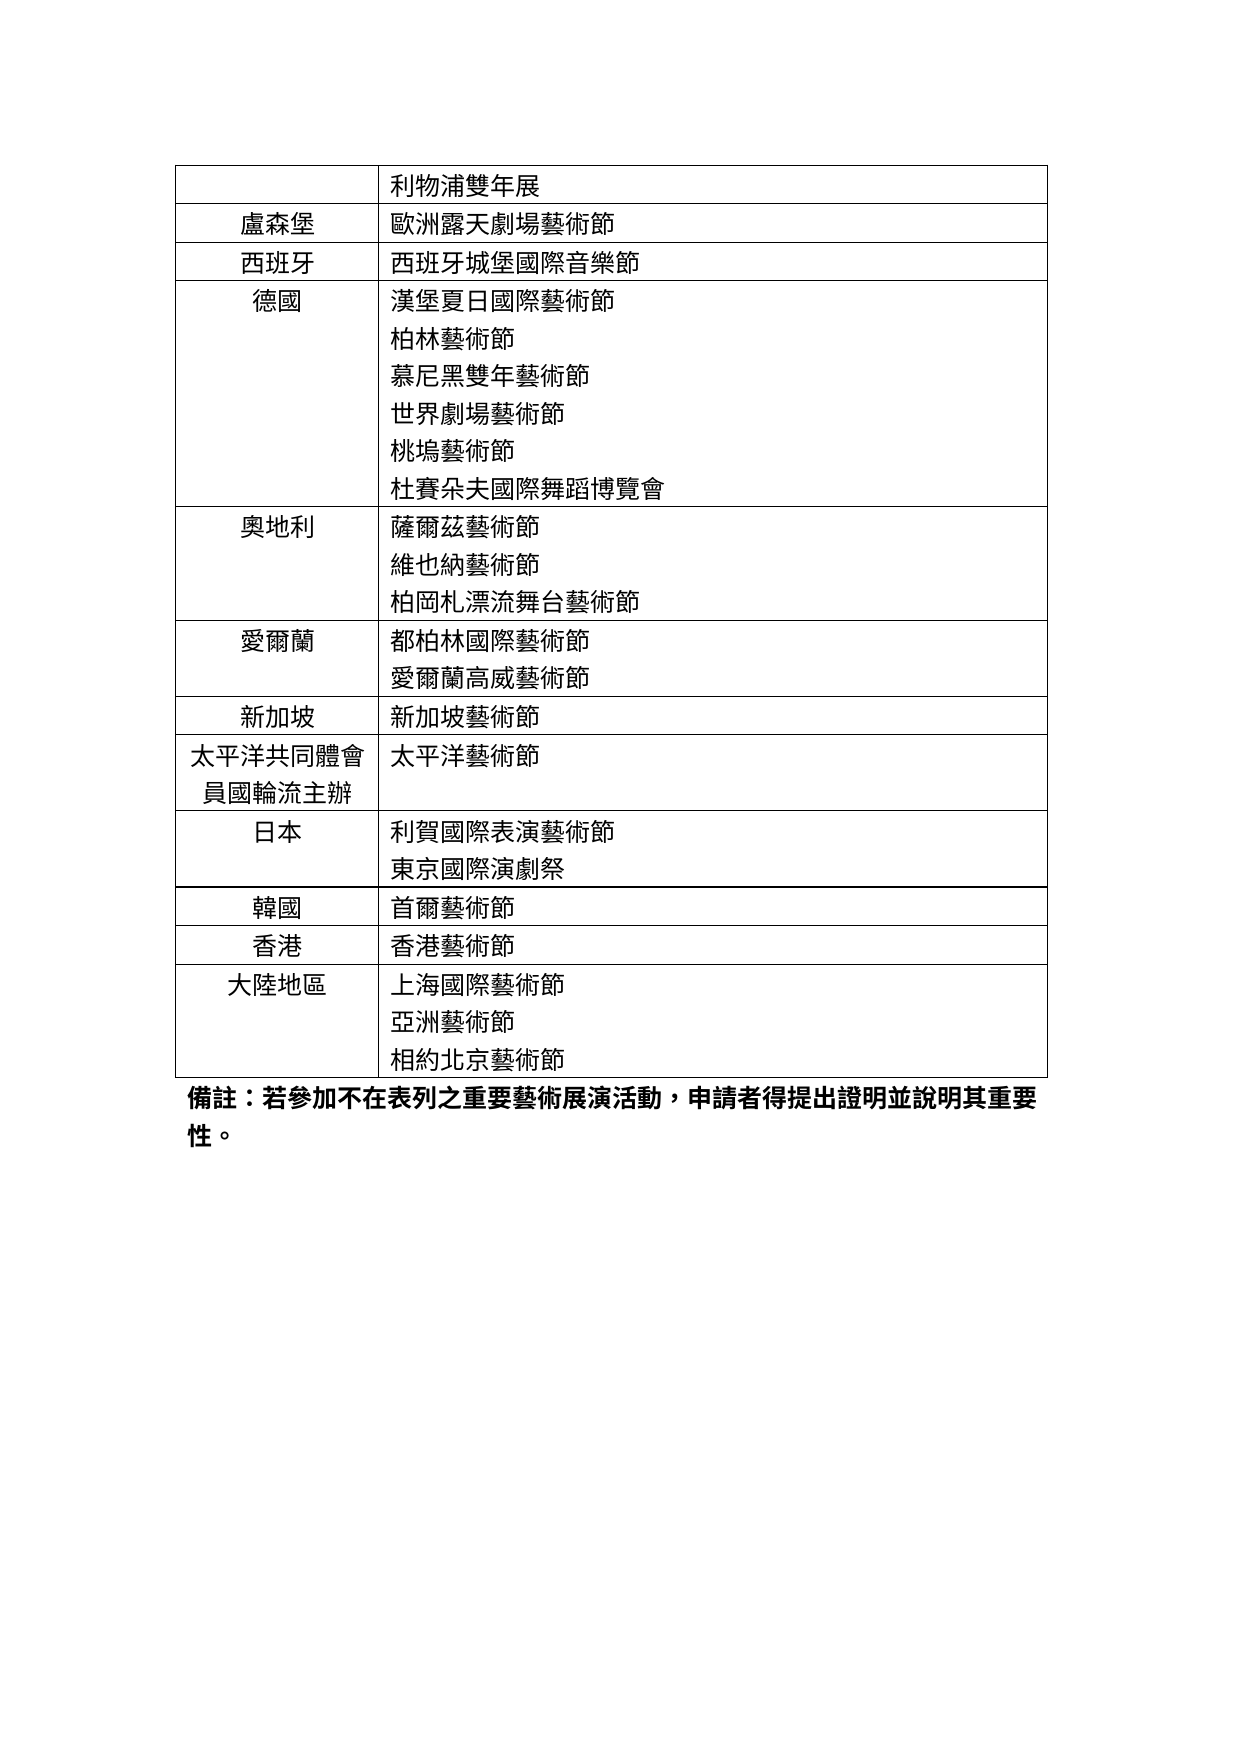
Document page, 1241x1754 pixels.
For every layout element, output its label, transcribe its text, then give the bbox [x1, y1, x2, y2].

table_cell 薩爾茲藝術節 維也納藝術節 柏岡札漂流舞台藝術節 [379, 507, 1047, 620]
table_cell 大陸地區 [176, 965, 378, 1077]
table_cell 西班牙城堡國際音樂節 [379, 243, 1047, 280]
table_cell 上海國際藝術節 亞洲藝術節 相約北京藝術節 [379, 965, 1047, 1077]
table_cell [176, 166, 378, 203]
table_cell 西班牙 [176, 243, 378, 280]
table_cell 奧地利 [176, 507, 378, 620]
text 備註：若參加不在表列之重要藝術展演活動，申請者得提出證明並說明其重要性。 [187, 1078, 1053, 1153]
table_cell 都柏林國際藝術節 愛爾蘭高威藝術節 [379, 621, 1047, 696]
table_cell 歐洲露天劇場藝術節 [379, 204, 1047, 242]
table_cell 新加坡藝術節 [379, 697, 1047, 734]
table_cell 利物浦雙年展 [379, 166, 1047, 203]
table_cell 德國 [176, 281, 378, 506]
table_cell 太平洋藝術節 [379, 735, 1047, 810]
table_cell 利賀國際表演藝術節 東京國際演劇祭 [379, 811, 1047, 886]
table_cell 太平洋共同體會員國輪流主辦 [176, 735, 378, 810]
table_cell 盧森堡 [176, 204, 378, 242]
table_cell 香港藝術節 [379, 926, 1047, 963]
table_cell 愛爾蘭 [176, 621, 378, 696]
table_cell 漢堡夏日國際藝術節 柏林藝術節 慕尼黑雙年藝術節 世界劇場藝術節 桃塢藝術節 杜賽朵夫國際舞蹈博覽會 [379, 281, 1047, 506]
table_cell 香港 [176, 926, 378, 963]
table_cell 韓國 [176, 888, 378, 925]
table_cell 新加坡 [176, 697, 378, 734]
table_cell 日本 [176, 811, 378, 886]
table_cell 首爾藝術節 [379, 888, 1047, 925]
